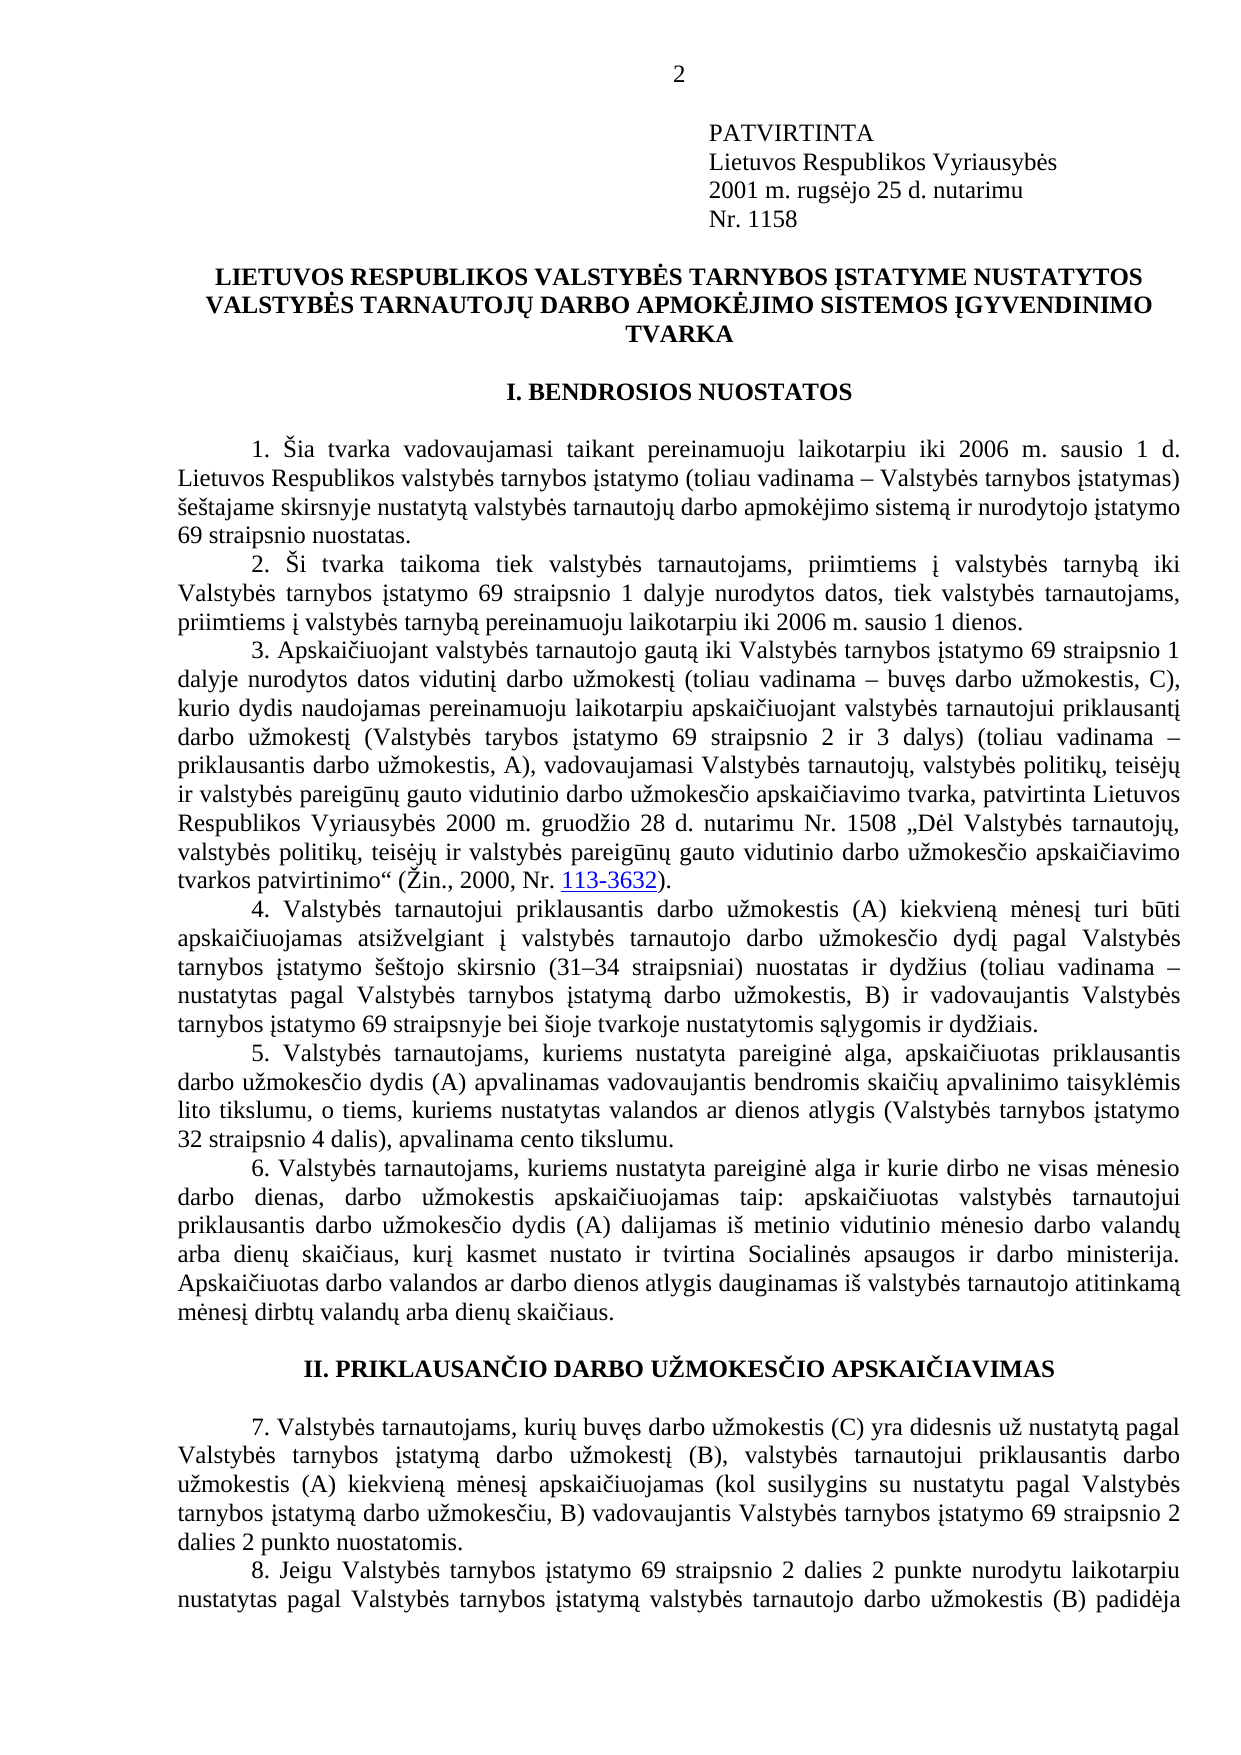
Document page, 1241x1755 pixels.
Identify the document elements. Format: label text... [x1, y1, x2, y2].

text I. BENDROSIOS NUOSTATOS [177, 377, 1181, 406]
text 2. Ši tvarka taikoma tiek valstybės tarnautojams, priimtiems į valstybės tarnybą iki Valstybės tarnybos įstatymo 69 straipsnio 1 dalyje nurodytos datos, tiek valstybės tarnautojams, priimtiems į valstybės tarnybą pereinamuoju laikotarpiu iki 2006 m. sausio 1 dienos. [177, 549, 1181, 636]
text 8. Jeigu Valstybės tarnybos įstatymo 69 straipsnio 2 dalies 2 punkte nurodytu laikotarpiu nustatytas pagal Valstybės tarnybos įstatymą valstybės tarnautojo darbo užmokestis (B) padidėja [177, 1556, 1181, 1613]
text Nr. 1158 [177, 204, 1181, 233]
text 6. Valstybės tarnautojams, kuriems nustatyta pareiginė alga ir kurie dirbo ne visas mėnesio darbo dienas, darbo užmokestis apskaičiuojamas taip: apskaičiuotas valstybės tarnautojui priklausantis darbo užmokesčio dydis (A) dalijamas iš metinio vidutinio mėnesio darbo valandų arba dienų skaičiaus, kurį kasmet nustato ir tvirtina Socialinės apsaugos ir darbo ministerija. Apskaičiuotas darbo valandos ar darbo dienos atlygis dauginamas iš valstybės tarnautojo atitinkamą mėnesį dirbtų valandų arba dienų skaičiaus. [177, 1153, 1181, 1326]
text TVARKA [177, 319, 1181, 348]
text 3. Apskaičiuojant valstybės tarnautojo gautą iki Valstybės tarnybos įstatymo 69 straipsnio 1 dalyje nurodytos datos vidutinį darbo užmokestį (toliau vadinama – buvęs darbo užmokestis, C), kurio dydis naudojamas pereinamuoju laikotarpiu apskaičiuojant valstybės tarnautojui priklausantį darbo užmokestį (Valstybės tarybos įstatymo 69 straipsnio 2 ir 3 dalys) (toliau vadinama – priklausantis darbo užmokestis, A), vadovaujamasi Valstybės tarnautojų, valstybės politikų, teisėjų ir valstybės pareigūnų gauto vidutinio darbo užmokesčio apskaičiavimo tvarka, patvirtinta Lietuvos Respublikos Vyriausybės 2000 m. gruodžio 28 d. nutarimu Nr. 1508 „Dėl Valstybės tarnautojų, valstybės politikų, teisėjų ir valstybės pareigūnų gauto vidutinio darbo užmokesčio apskaičiavimo tvarkos patvirtinimo“ (Žin., 2000, Nr. 113-3632). [177, 636, 1181, 894]
text 4. Valstybės tarnautojui priklausantis darbo užmokestis (A) kiekvieną mėnesį turi būti apskaičiuojamas atsižvelgiant į valstybės tarnautojo darbo užmokesčio dydį pagal Valstybės tarnybos įstatymo šeštojo skirsnio (31–34 straipsniai) nuostatas ir dydžius (toliau vadinama – nustatytas pagal Valstybės tarnybos įstatymą darbo užmokestis, B) ir vadovaujantis Valstybės tarnybos įstatymo 69 straipsnyje bei šioje tvarkoje nustatytomis sąlygomis ir dydžiais. [177, 894, 1181, 1038]
text 7. Valstybės tarnautojams, kurių buvęs darbo užmokestis (C) yra didesnis už nustatytą pagal Valstybės tarnybos įstatymą darbo užmokestį (B), valstybės tarnautojui priklausantis darbo užmokestis (A) kiekvieną mėnesį apskaičiuojamas (kol susilygins su nustatytu pagal Valstybės tarnybos įstatymą darbo užmokesčiu, B) vadovaujantis Valstybės tarnybos įstatymo 69 straipsnio 2 dalies 2 punkto nuostatomis. [177, 1412, 1181, 1556]
text 1. Šia tvarka vadovaujamasi taikant pereinamuoju laikotarpiu iki 2006 m. sausio 1 d. Lietuvos Respublikos valstybės tarnybos įstatymo (toliau vadinama – Valstybės tarnybos įstatymas) šeštajame skirsnyje nustatytą valstybės tarnautojų darbo apmokėjimo sistemą ir nurodytojo įstatymo 69 straipsnio nuostatas. [177, 434, 1181, 549]
text VALSTYBĖS TARNAUTOJŲ DARBO APMOKĖJIMO SISTEMOS ĮGYVENDINIMO [177, 291, 1181, 319]
text 5. Valstybės tarnautojams, kuriems nustatyta pareiginė alga, apskaičiuotas priklausantis darbo užmokesčio dydis (A) apvalinamas vadovaujantis bendromis skaičių apvalinimo taisyklėmis lito tikslumu, o tiems, kuriems nustatytas valandos ar dienos atlygis (Valstybės tarnybos įstatymo 32 straipsnio 4 dalis), apvalinama cento tikslumu. [177, 1038, 1181, 1153]
text LIETUVOS RESPUBLIKOS VALSTYBĖS TARNYBOS ĮSTATYME NUSTATYTOS [177, 262, 1181, 291]
text II. PRIKLAUSANČIO DARBO UŽMOKESČIO APSKAIČIAVIMAS [177, 1354, 1181, 1383]
text PATVIRTINTA [177, 118, 1181, 147]
text 2001 m. rugsėjo 25 d. nutarimu [177, 176, 1181, 204]
text Lietuvos Respublikos Vyriausybės [177, 147, 1181, 176]
